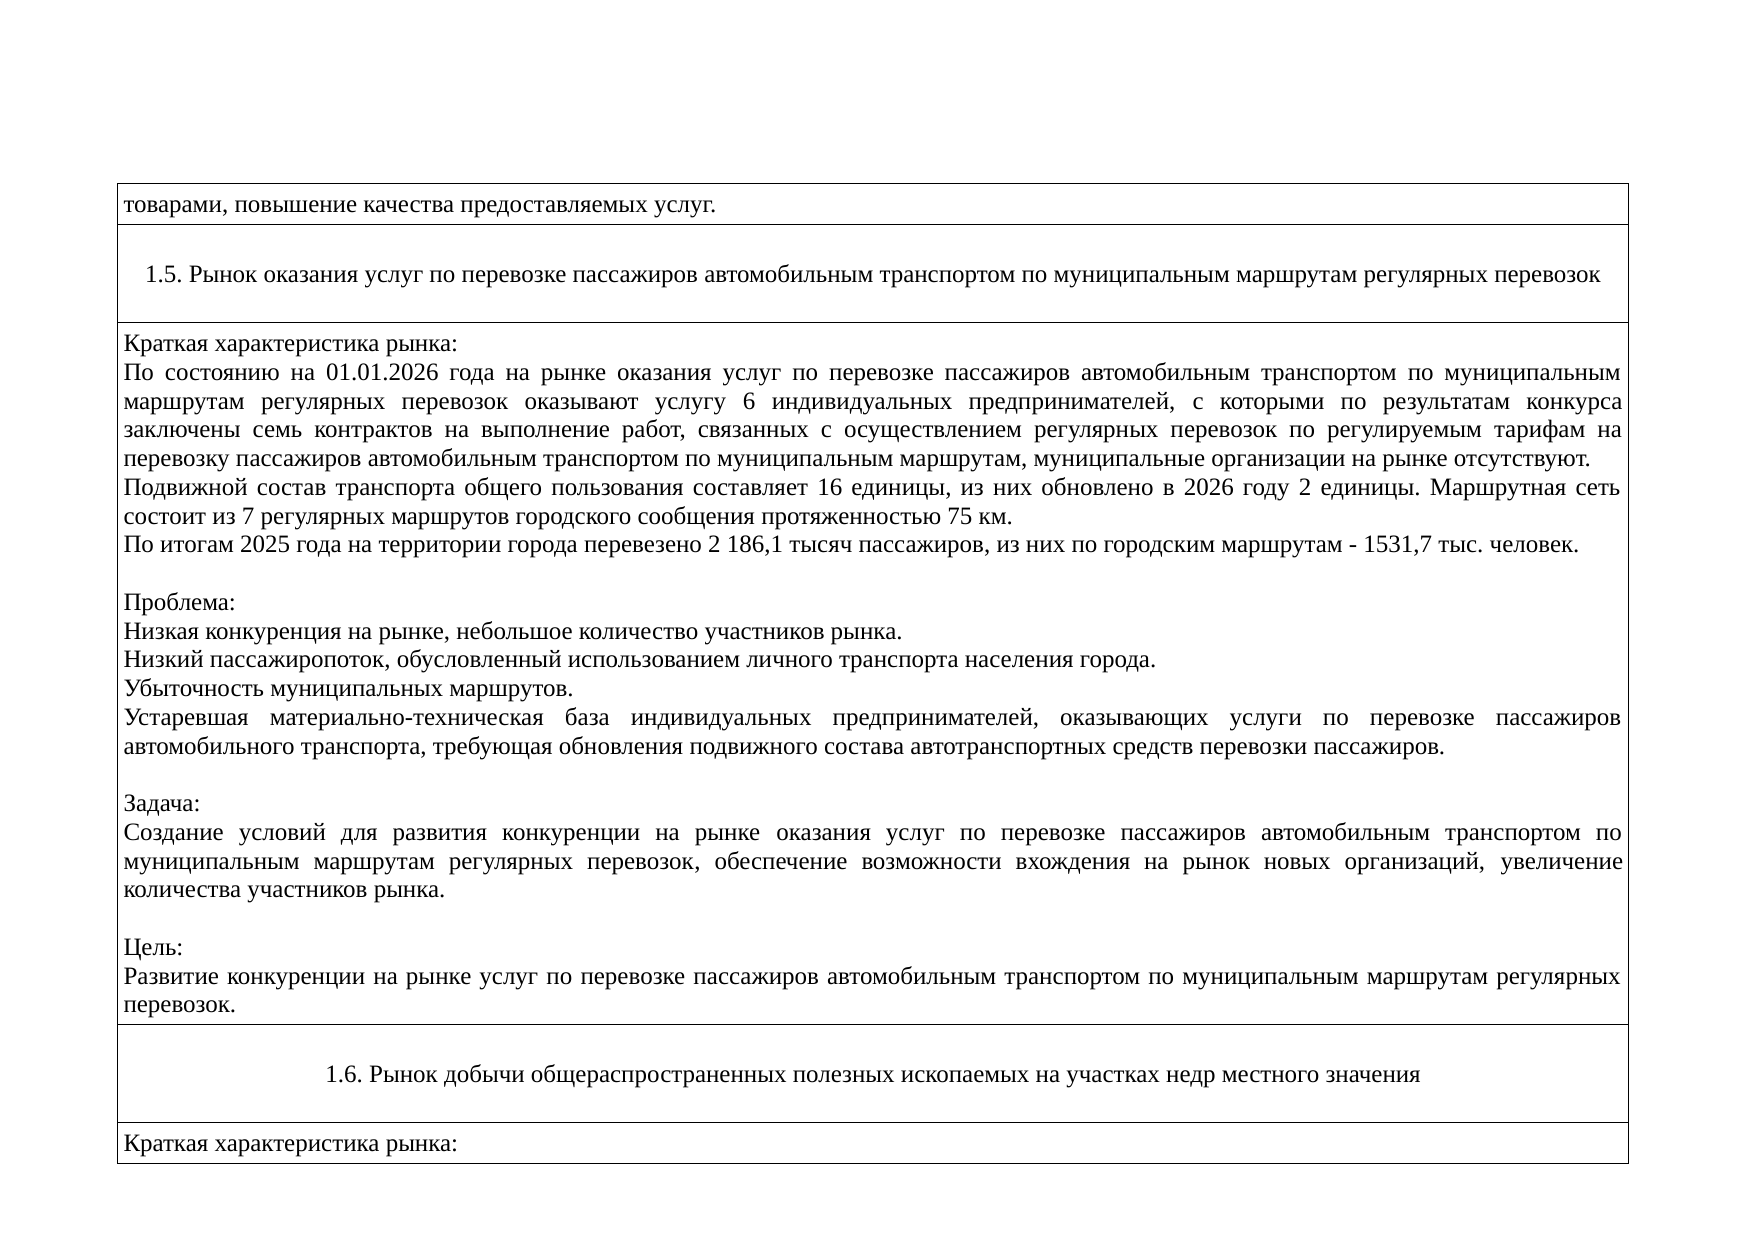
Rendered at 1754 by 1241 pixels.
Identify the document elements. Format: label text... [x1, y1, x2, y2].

table_cell 1.5. Рынок оказания услуг по перевозке пассажиров автомобильным транспортом по муниципальным маршрутам регулярных перевозок [118, 225, 1628, 322]
table_cell Краткая характеристика рынка: По состоянию на 01.01.2026 года на рынке оказания услуг по перевозке пассажиров автомобильным транспортом по муниципальным маршрутам регулярных перевозок оказывают услугу 6 индивидуальных предпринимателей, с которыми по результатам конкурса заключены семь контрактов на выполнение работ, связанных с осуществлением регулярных перевозок по регулируемым тарифам на перевозку пассажиров автомобильным транспортом по муниципальным маршрутам, муниципальные организации на рынке отсутствуют. Подвижной состав транспорта общего пользования составляет 16 единицы, из них обновлено в 2026 году 2 единицы. Маршрутная сеть состоит из 7 регулярных маршрутов городского сообщения протяженностью 75 км. По итогам 2025 года на территории города перевезено 2 186,1 тысяч пассажиров, из них по городским маршрутам - 1531,7 тыс. человек. Проблема: Низкая конкуренция на рынке, небольшое количество участников рынка. Низкий пассажиропоток, обусловленный использованием личного транспорта населения города. Убыточность муниципальных маршрутов. Устаревшая материально-техническая база индивидуальных предпринимателей, оказывающих услуги по перевозке пассажиров автомобильного транспорта, требующая обновления подвижного состава автотранспортных средств перевозки пассажиров. Задача: Создание условий для развития конкуренции на рынке оказания услуг по перевозке пассажиров автомобильным транспортом по муниципальным маршрутам регулярных перевозок, обеспечение возможности вхождения на рынок новых организаций, увеличение количества участников рынка. Цель: Развитие конкуренции на рынке услуг по перевозке пассажиров автомобильным транспортом по муниципальным маршрутам регулярных перевозок. [118, 323, 1628, 1024]
table_cell товарами, повышение качества предоставляемых услуг. [118, 184, 1628, 224]
table_cell Краткая характеристика рынка: [118, 1123, 1628, 1163]
table_cell 1.6. Рынок добычи общераспространенных полезных ископаемых на участках недр местного значения [118, 1025, 1628, 1122]
